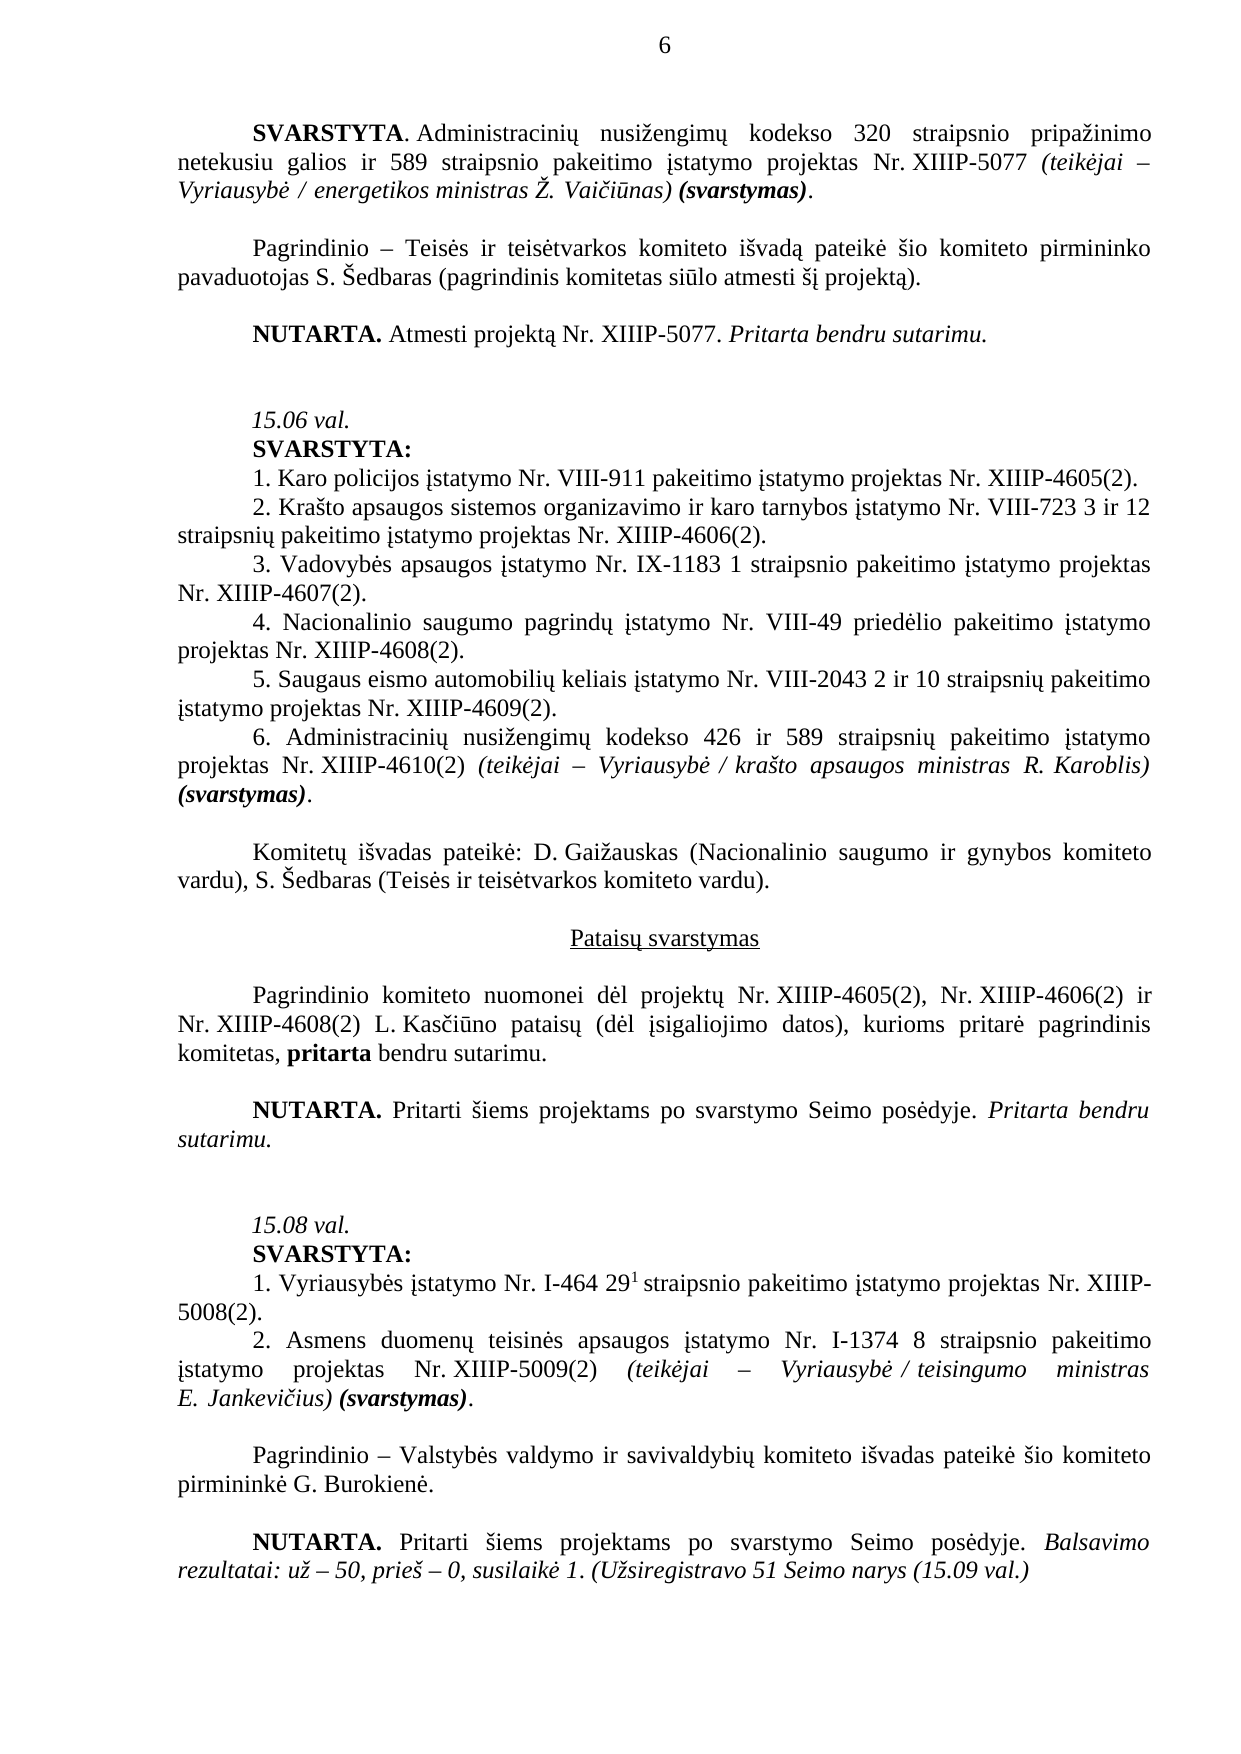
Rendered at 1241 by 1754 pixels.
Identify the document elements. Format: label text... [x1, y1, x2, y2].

text SVARSTYTA: [177, 434, 1152, 463]
text 2. Krašto apsaugos sistemos organizavimo ir karo tarnybos įstatymo Nr. VIII-723 3 ir 12 straipsnių pakeitimo įstatymo projektas Nr. XIIIP-4606(2). [177, 492, 1152, 549]
text 1. Vyriausybės įstatymo Nr. I-464 291 straipsnio pakeitimo įstatymo projektas Nr. XIIIP-5008(2). [177, 1268, 1152, 1326]
text 1. Karo policijos įstatymo Nr. VIII-911 pakeitimo įstatymo projektas Nr. XIIIP-4605(2). [177, 463, 1152, 492]
text 5. Saugaus eismo automobilių keliais įstatymo Nr. VIII-2043 2 ir 10 straipsnių pakeitimo įstatymo projektas Nr. XIIIP-4609(2). [177, 664, 1152, 722]
text 2. Asmens duomenų teisinės apsaugos įstatymo Nr. I-1374 8 straipsnio pakeitimo įstatymo projektas Nr. XIIIP-5009(2) (teikėjai – Vyriausybė / teisingumo ministras E. Jankevičius) (svarstymas). [177, 1326, 1152, 1412]
text 4. Nacionalinio saugumo pagrindų įstatymo Nr. VIII-49 priedėlio pakeitimo įstatymo projektas Nr. XIIIP-4608(2). [177, 607, 1152, 664]
text 15.08 val. [177, 1211, 1152, 1239]
subtitle Pataisų svarstymas [177, 923, 1152, 952]
text 3. Vadovybės apsaugos įstatymo Nr. IX-1183 1 straipsnio pakeitimo įstatymo projektas Nr. XIIIP-4607(2). [177, 549, 1152, 607]
text NUTARTA. Pritarti šiems projektams po svarstymo Seimo posėdyje. Balsavimo rezultatai: už – 50, prieš – 0, susilaikė 1. (Užsiregistravo 51 Seimo narys (15.09 val.) [177, 1527, 1152, 1584]
text SVARSTYTA: [177, 1239, 1152, 1268]
text Komitetų išvadas pateikė: D. Gaižauskas (Nacionalinio saugumo ir gynybos komiteto vardu), S. Šedbaras (Teisės ir teisėtvarkos komiteto vardu). [177, 837, 1152, 894]
text Pagrindinio – Teisės ir teisėtvarkos komiteto išvadą pateikė šio komiteto pirmininko pavaduotojas S. Šedbaras (pagrindinis komitetas siūlo atmesti šį projektą). [177, 233, 1152, 291]
text 15.06 val. [177, 406, 1152, 434]
text SVARSTYTA. Administracinių nusižengimų kodekso 320 straipsnio pripažinimo netekusiu galios ir 589 straipsnio pakeitimo įstatymo projektas Nr. XIIIP-5077 (teikėjai – Vyriausybė / energetikos ministras Ž. Vaičiūnas) (svarstymas). [177, 118, 1152, 204]
text NUTARTA. Atmesti projektą Nr. XIIIP-5077. Pritarta bendru sutarimu. [177, 319, 1152, 348]
text 6. Administracinių nusižengimų kodekso 426 ir 589 straipsnių pakeitimo įstatymo projektas Nr. XIIIP-4610(2) (teikėjai – Vyriausybė / krašto apsaugos ministras R. Karoblis) (svarstymas). [177, 722, 1152, 808]
text Pagrindinio komiteto nuomonei dėl projektų Nr. XIIIP-4605(2), Nr. XIIIP-4606(2) ir Nr. XIIIP-4608(2) L. Kasčiūno pataisų (dėl įsigaliojimo datos), kurioms pritarė pagrindinis komitetas, pritarta bendru sutarimu. [177, 981, 1152, 1067]
text Pagrindinio – Valstybės valdymo ir savivaldybių komiteto išvadas pateikė šio komiteto pirmininkė G. Burokienė. [177, 1441, 1152, 1498]
text NUTARTA. Pritarti šiems projektams po svarstymo Seimo posėdyje. Pritarta bendru sutarimu. [177, 1096, 1152, 1153]
